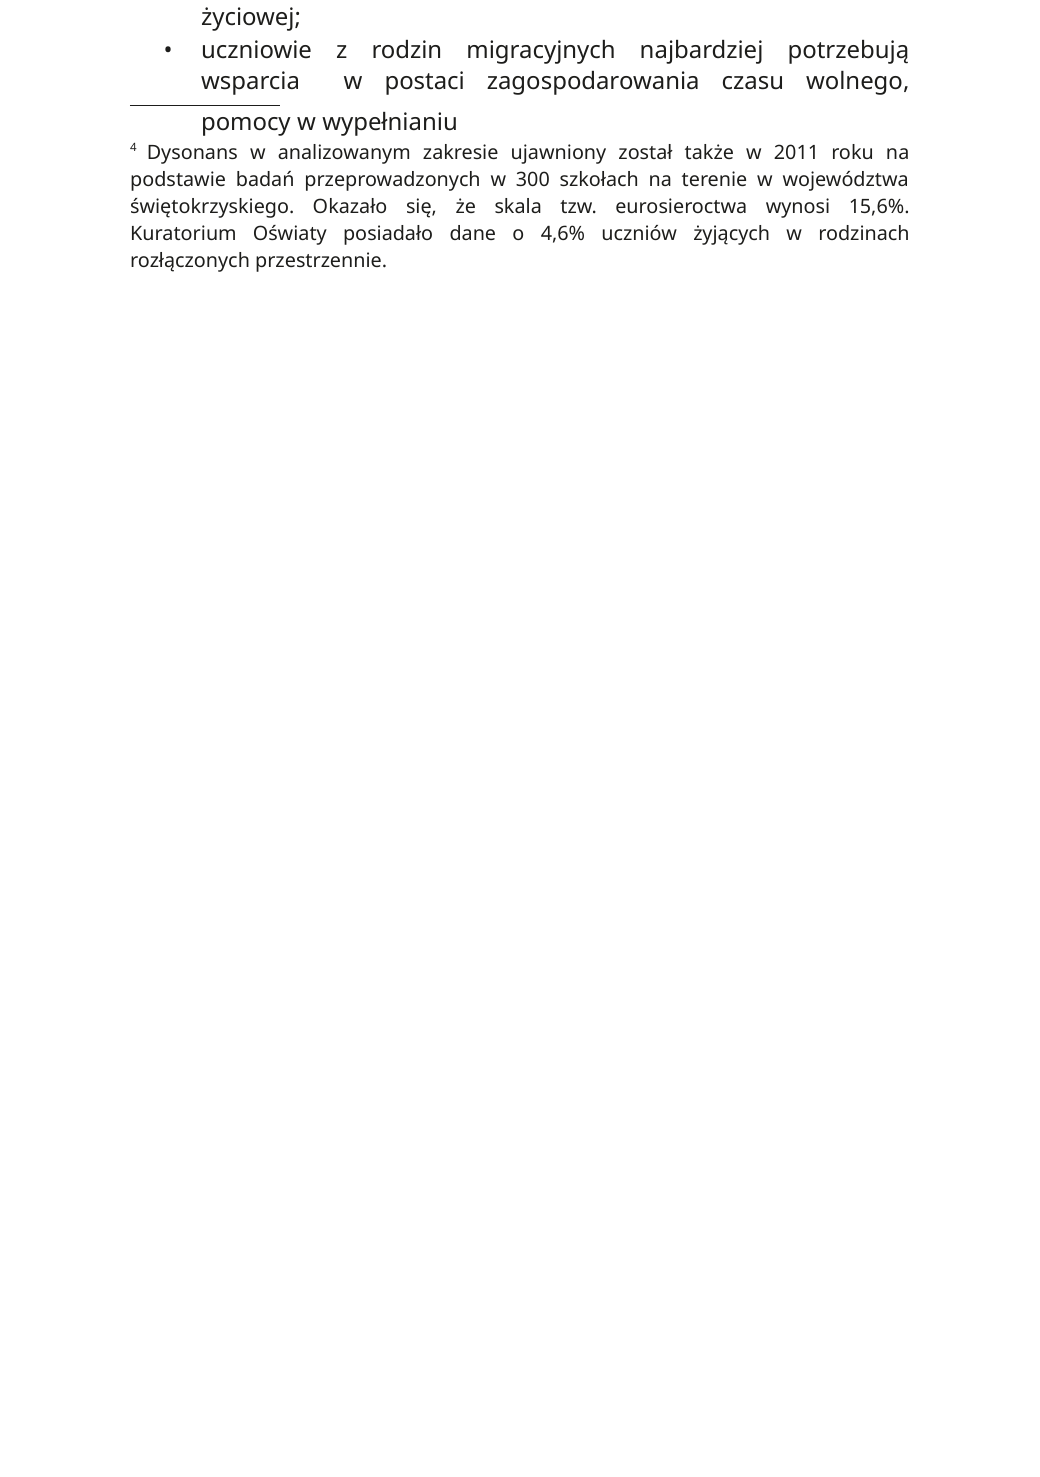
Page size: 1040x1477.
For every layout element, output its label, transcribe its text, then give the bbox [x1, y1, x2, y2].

list życiowej; [163, 0, 910, 33]
list uczniowie z rodzin migracyjnych najbardziej potrzebują wsparcia w postaci zagospodarowania czasu wolnego, pomocy w wypełnianiu [163, 33, 910, 138]
text 4 Dysonans w analizowanym zakresie ujawniony został także w 2011 roku na podstawie badań przeprowadzonych w 300 szkołach na terenie w województwa świętokrzyskiego. Okazało się, że skala tzw. eurosieroctwa wynosi 15,6%. Kuratorium Oświaty posiadało dane o 4,6% uczniów żyjących w rodzinach rozłączonych przestrzennie. [130, 138, 910, 273]
